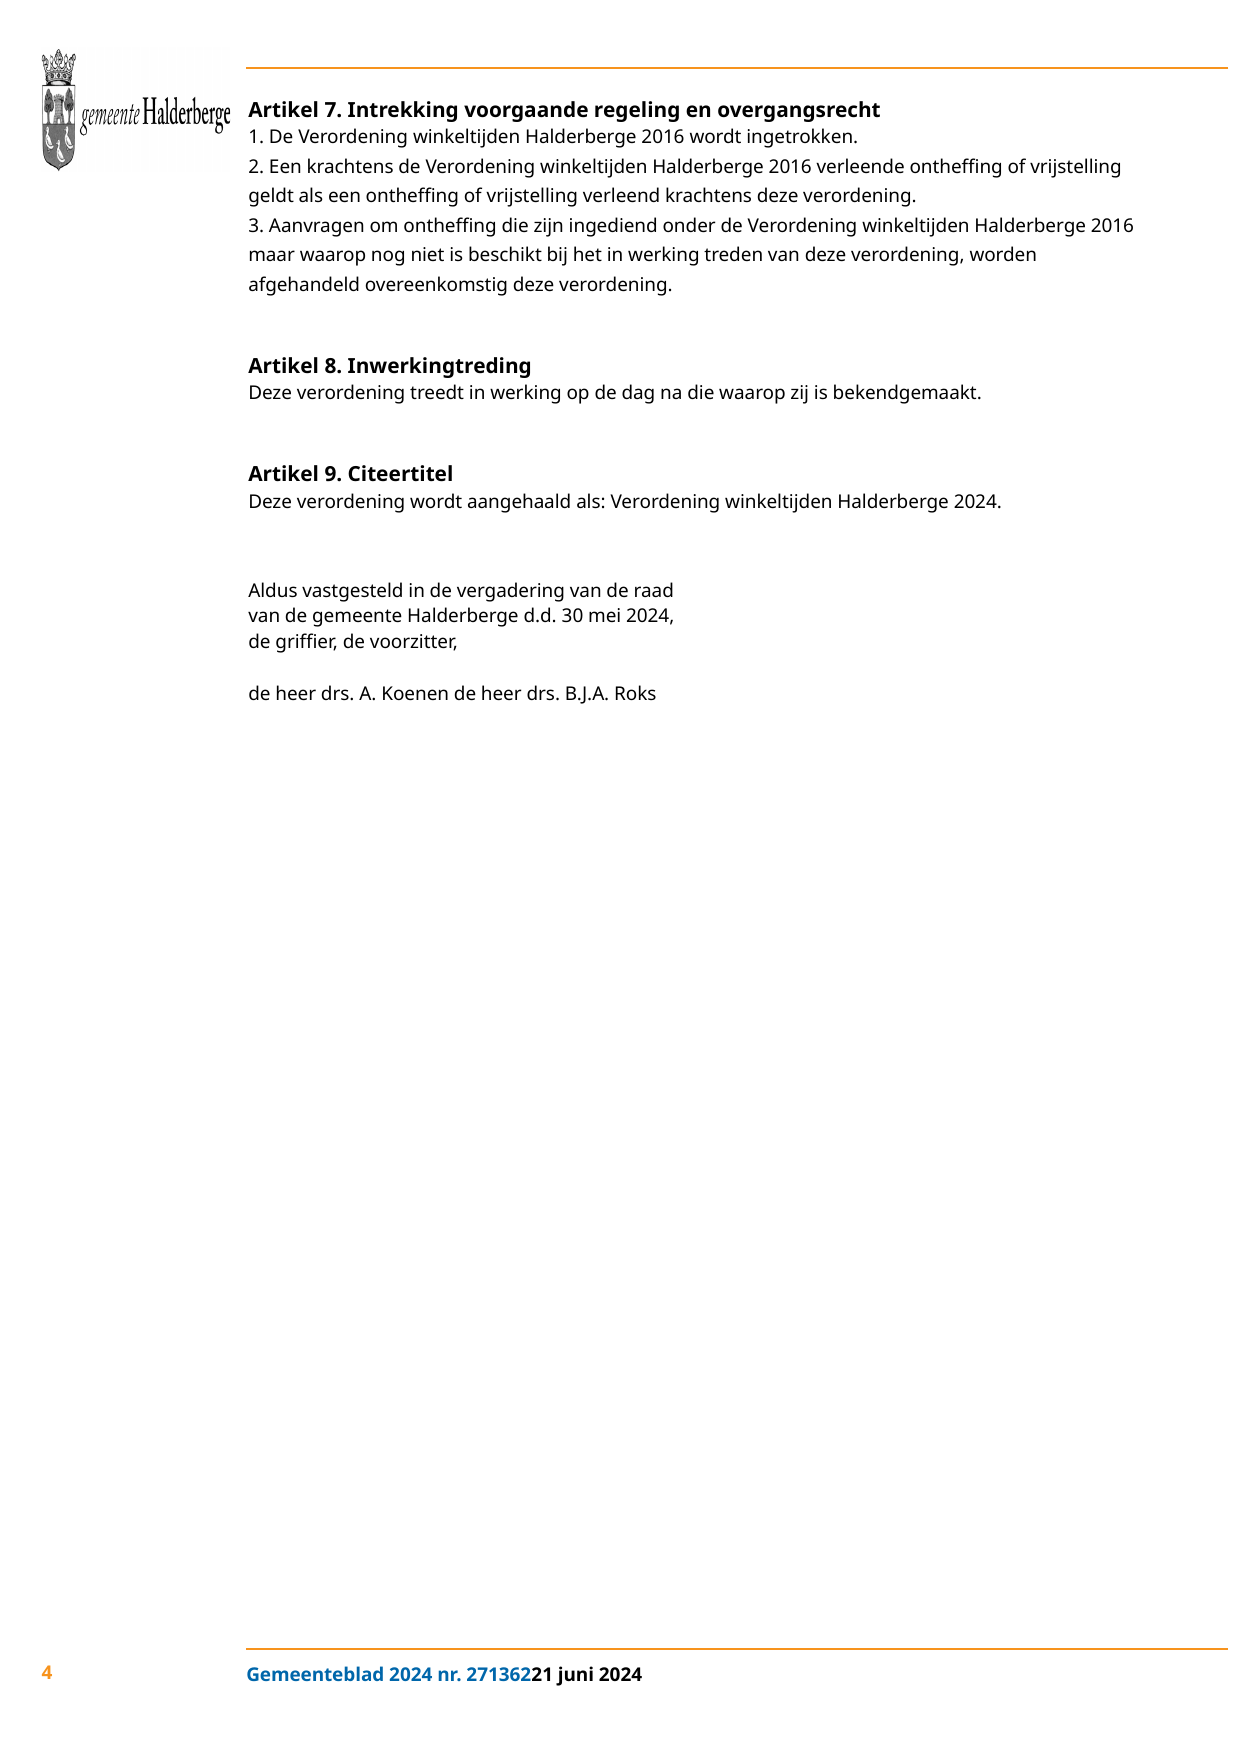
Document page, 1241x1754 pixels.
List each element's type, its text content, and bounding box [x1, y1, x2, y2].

text Artikel 8. Inwerkingtreding [248, 351, 1152, 379]
text Artikel 7. Intrekking voorgaande regeling en overgangsrecht [248, 95, 1152, 123]
text de heer drs. A. Koenen de heer drs. B.J.A. Roks [248, 680, 1152, 705]
text de griffier, de voorzitter, [248, 628, 1152, 654]
picture [41, 47, 231, 172]
text Aldus vastgesteld in de vergadering van de raad [248, 577, 1152, 602]
text 1. De Verordening winkeltijden Halderberge 2016 wordt ingetrokken. [248, 123, 1152, 149]
text 2. Een krachtens de Verordening winkeltijden Halderberge 2016 verleende ontheffing of vrijstelling geldt als een ontheffing of vrijstelling verleend krachtens deze verordening. [248, 153, 1152, 208]
text 3. Aanvragen om ontheffing die zijn ingediend onder de Verordening winkeltijden Halderberge 2016 maar waarop nog niet is beschikt bij het in werking treden van deze verordening, worden afgehandeld overeenkomstig deze verordening. [248, 212, 1152, 297]
text Deze verordening treedt in werking op de dag na die waarop zij is bekendgemaakt. [248, 379, 1152, 405]
text Deze verordening wordt aangehaald als: Verordening winkeltijden Halderberge 2024. [248, 488, 1152, 514]
text van de gemeente Halderberge d.d. 30 mei 2024, [248, 602, 1152, 628]
text Artikel 9. Citeertitel [248, 459, 1152, 488]
